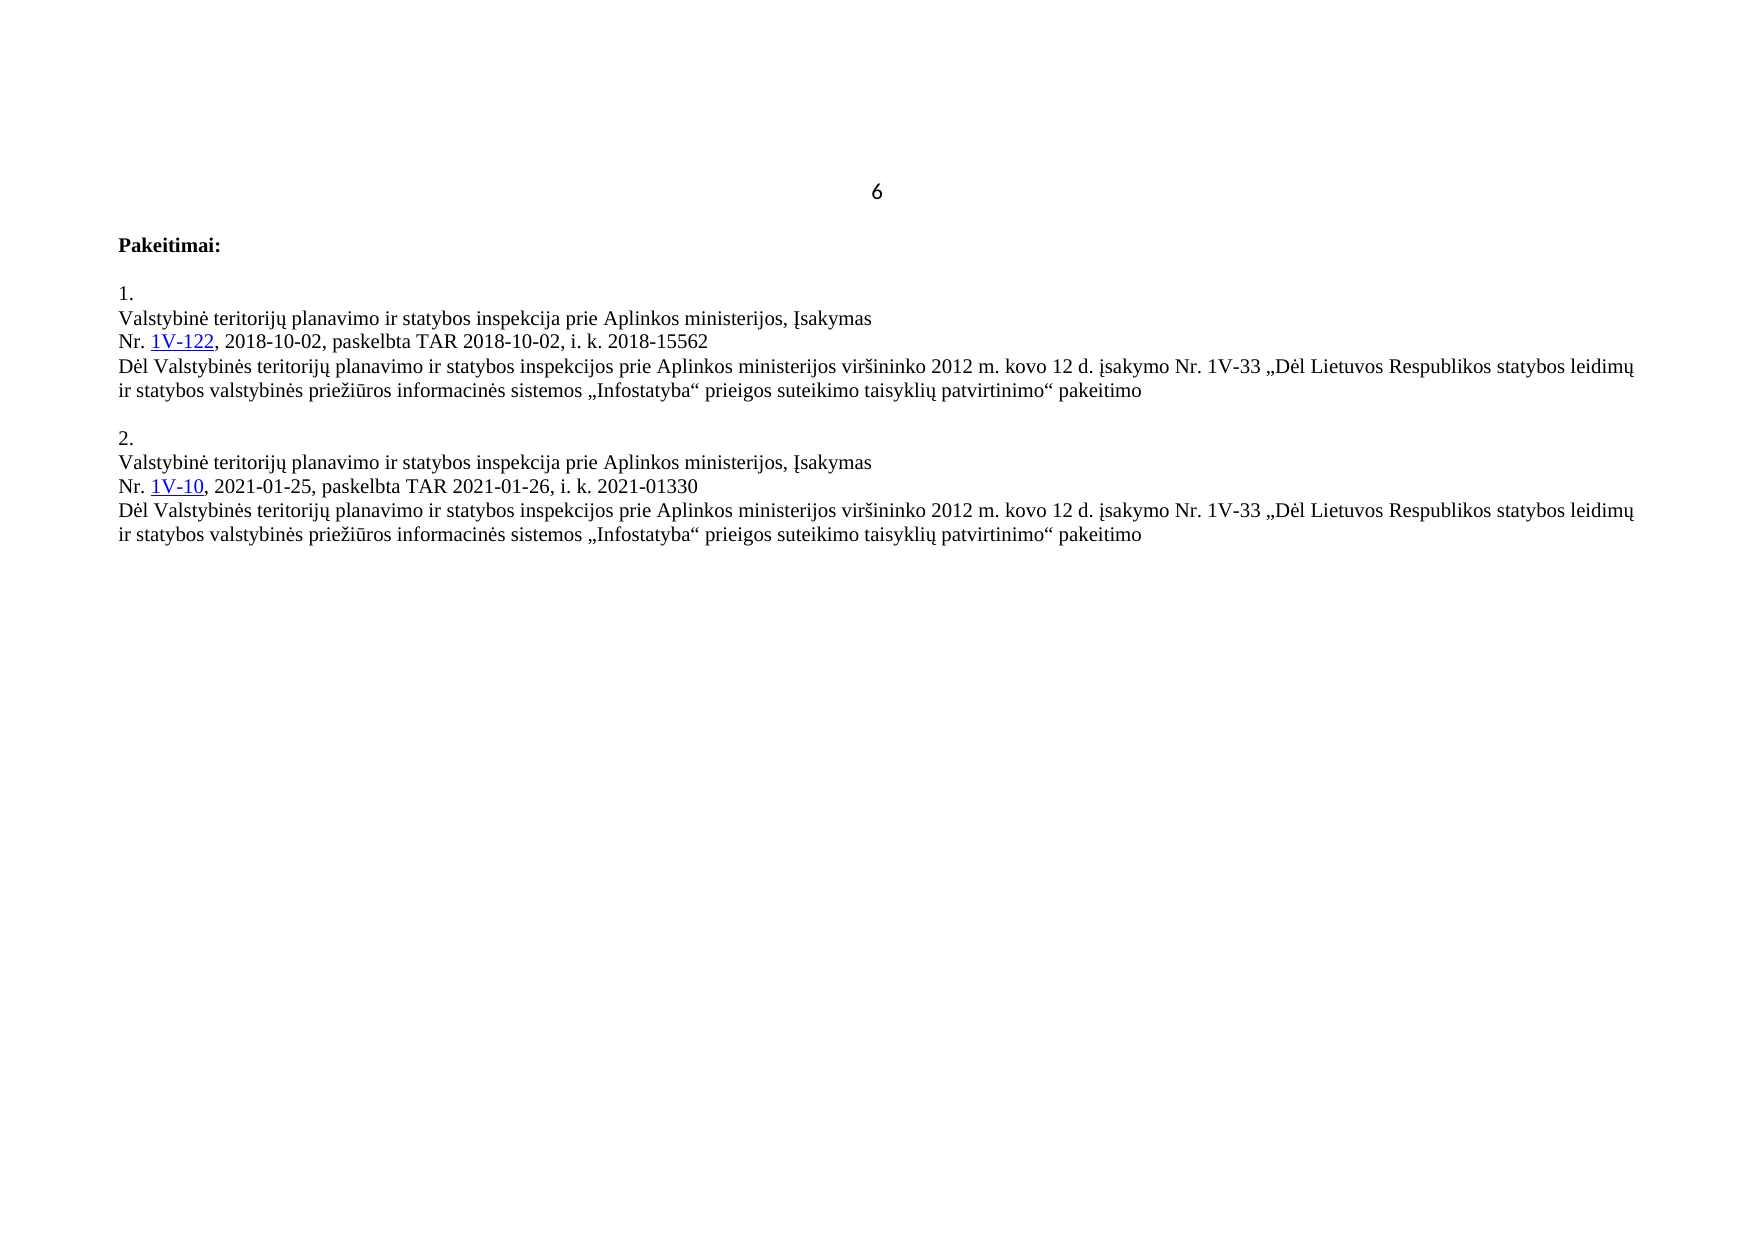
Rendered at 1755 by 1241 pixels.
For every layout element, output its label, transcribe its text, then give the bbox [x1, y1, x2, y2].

text Nr. 1V-122, 2018-10-02, paskelbta TAR 2018-10-02, i. k. 2018-15562 [118, 329, 1636, 353]
text Nr. 1V-10, 2021-01-25, paskelbta TAR 2021-01-26, i. k. 2021-01330 [118, 474, 1636, 498]
text Dėl Valstybinės teritorijų planavimo ir statybos inspekcijos prie Aplinkos ministerijos viršininko 2012 m. kovo 12 d. įsakymo Nr. 1V-33 „Dėl Lietuvos Respublikos statybos leidimų ir statybos valstybinės priežiūros informacinės sistemos „Infostatyba“ prieigos suteikimo taisyklių patvirtinimo“ pakeitimo [118, 498, 1636, 546]
text 2. [118, 426, 1636, 450]
text Valstybinė teritorijų planavimo ir statybos inspekcija prie Aplinkos ministerijos, Įsakymas [118, 305, 1636, 329]
text Dėl Valstybinės teritorijų planavimo ir statybos inspekcijos prie Aplinkos ministerijos viršininko 2012 m. kovo 12 d. įsakymo Nr. 1V-33 „Dėl Lietuvos Respublikos statybos leidimų ir statybos valstybinės priežiūros informacinės sistemos „Infostatyba“ prieigos suteikimo taisyklių patvirtinimo“ pakeitimo [118, 353, 1636, 402]
text Pakeitimai: [118, 233, 1636, 257]
text 1. [118, 281, 1636, 305]
text Valstybinė teritorijų planavimo ir statybos inspekcija prie Aplinkos ministerijos, Įsakymas [118, 450, 1636, 474]
